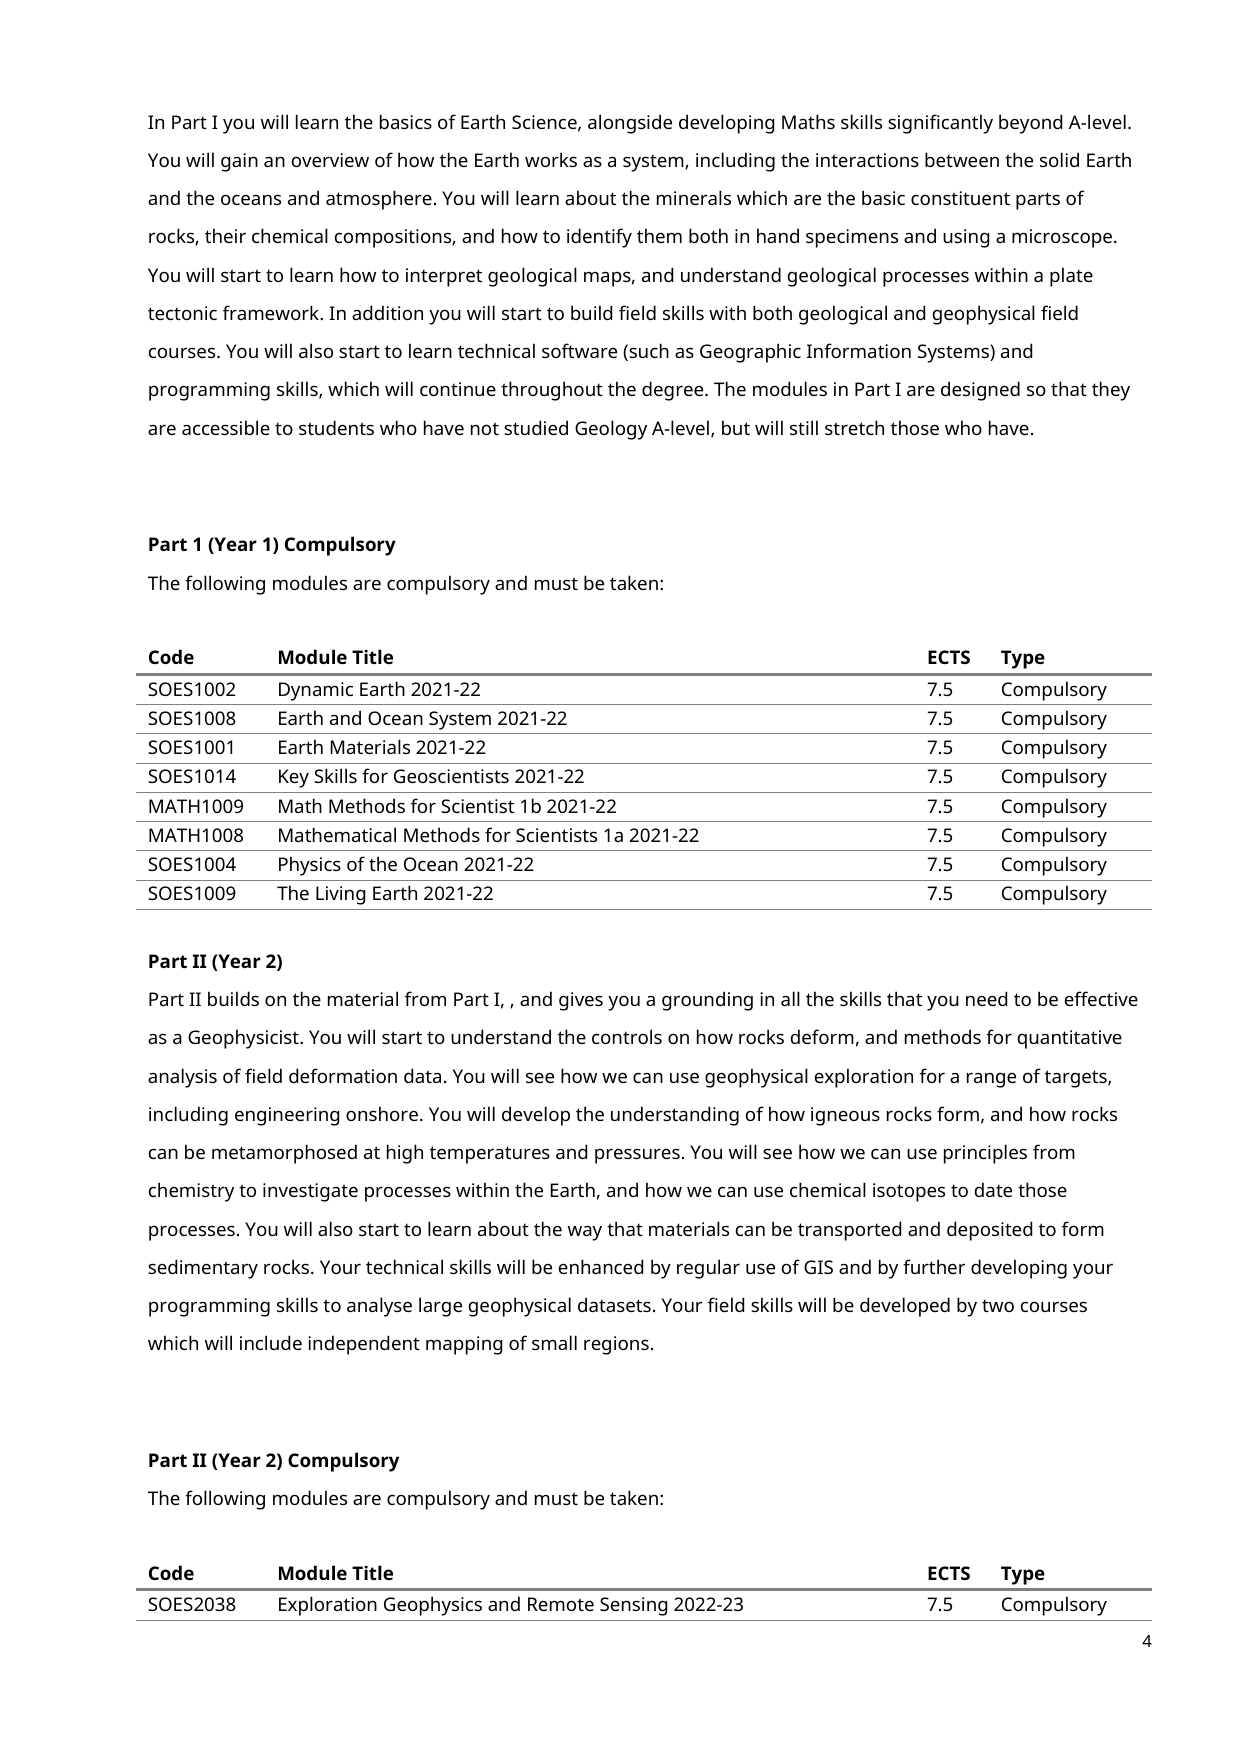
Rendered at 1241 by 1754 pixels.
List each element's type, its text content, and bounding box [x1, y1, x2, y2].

table_cell 7.5 [916, 822, 989, 850]
table_cell Code [136, 645, 266, 673]
table_cell MATH1008 [136, 822, 266, 850]
table_cell Compulsory [989, 705, 1152, 733]
table_cell 7.5 [916, 705, 989, 733]
table_cell Part II (Year 2) Compulsory The following modules are compulsory and must be taken: [136, 1409, 1152, 1560]
table_cell Dynamic Earth 2021-22 [266, 676, 916, 704]
table_cell SOES1002 [136, 676, 266, 704]
table_cell Compulsory [989, 793, 1152, 821]
table_cell SOES1008 [136, 705, 266, 733]
table_cell 7.5 [916, 676, 989, 704]
table_cell Math Methods for Scientist 1b 2021-22 [266, 793, 916, 821]
table_cell SOES2038 [136, 1591, 266, 1620]
table_cell ECTS [916, 1560, 989, 1588]
table_cell Part II (Year 2) Part II builds on the material from Part I, , and gives you a grounding in all the skills that you need to be effective as a Geophysicist. You will start to understand the controls on how rocks deform, and methods for quantitative analysis of field deformation data. You will see how we can use geophysical exploration for a range of targets, including engineering onshore. You will develop the understanding of how igneous rocks form, and how rocks can be metamorphosed at high temperatures and pressures. You will see how we can use principles from chemistry to investigate processes within the Earth, and how we can use chemical isotopes to date those processes. You will also start to learn about the way that materials can be transported and deposited to form sedimentary rocks. Your technical skills will be enhanced by regular use of GIS and by further developing your programming skills to analyse large geophysical datasets. Your field skills will be developed by two courses which will include independent mapping of small regions. [136, 910, 1152, 1409]
table_cell ECTS [916, 645, 989, 673]
table_cell Compulsory [989, 822, 1152, 850]
table_cell 7.5 [916, 1591, 989, 1620]
table_cell Part 1 (Year 1) Compulsory The following modules are compulsory and must be taken: [136, 494, 1152, 644]
table_cell 7.5 [916, 881, 989, 909]
table_cell Type [989, 1560, 1152, 1588]
table_cell Compulsory [989, 851, 1152, 880]
table_cell Key Skills for Geoscientists 2021-22 [266, 764, 916, 792]
table_cell MATH1009 [136, 793, 266, 821]
table_cell Code [136, 1560, 266, 1588]
table_cell 7.5 [916, 764, 989, 792]
table_cell Compulsory [989, 764, 1152, 792]
table_cell 7.5 [916, 851, 989, 880]
table_cell Type [989, 645, 1152, 673]
table_cell Compulsory [989, 881, 1152, 909]
table_cell Compulsory [989, 734, 1152, 763]
table_cell Compulsory [989, 1591, 1152, 1620]
table_cell SOES1014 [136, 764, 266, 792]
table_cell Compulsory [989, 676, 1152, 704]
table_cell Exploration Geophysics and Remote Sensing 2022-23 [266, 1591, 916, 1620]
table_cell SOES1009 [136, 881, 266, 909]
table_cell SOES1004 [136, 851, 266, 880]
table_header In Part I you will learn the basics of Earth Science, alongside developing Maths skills significantly beyond A-level. You will gain an overview of how the Earth works as a system, including the interactions between the solid Earth and the oceans and atmosphere. You will learn about the minerals which are the basic constituent parts of rocks, their chemical compositions, and how to identify them both in hand specimens and using a microscope. You will start to learn how to interpret geological maps, and understand geological processes within a plate tectonic framework. In addition you will start to build field skills with both geological and geophysical field courses. You will also start to learn technical software (such as Geographic Information Systems) and programming skills, which will continue throughout the degree. The modules in Part I are designed so that they are accessible to students who have not studied Geology A-level, but will still stretch those who have. [136, 71, 1152, 493]
table_cell 7.5 [916, 734, 989, 763]
table_cell 7.5 [916, 793, 989, 821]
table_cell Module Title [266, 645, 916, 673]
table_cell Mathematical Methods for Scientists 1a 2021-22 [266, 822, 916, 850]
table_cell Earth and Ocean System 2021-22 [266, 705, 916, 733]
table_cell Earth Materials 2021-22 [266, 734, 916, 763]
table_cell Physics of the Ocean 2021-22 [266, 851, 916, 880]
table_cell SOES1001 [136, 734, 266, 763]
table_cell Module Title [266, 1560, 916, 1588]
table_cell The Living Earth 2021-22 [266, 881, 916, 909]
